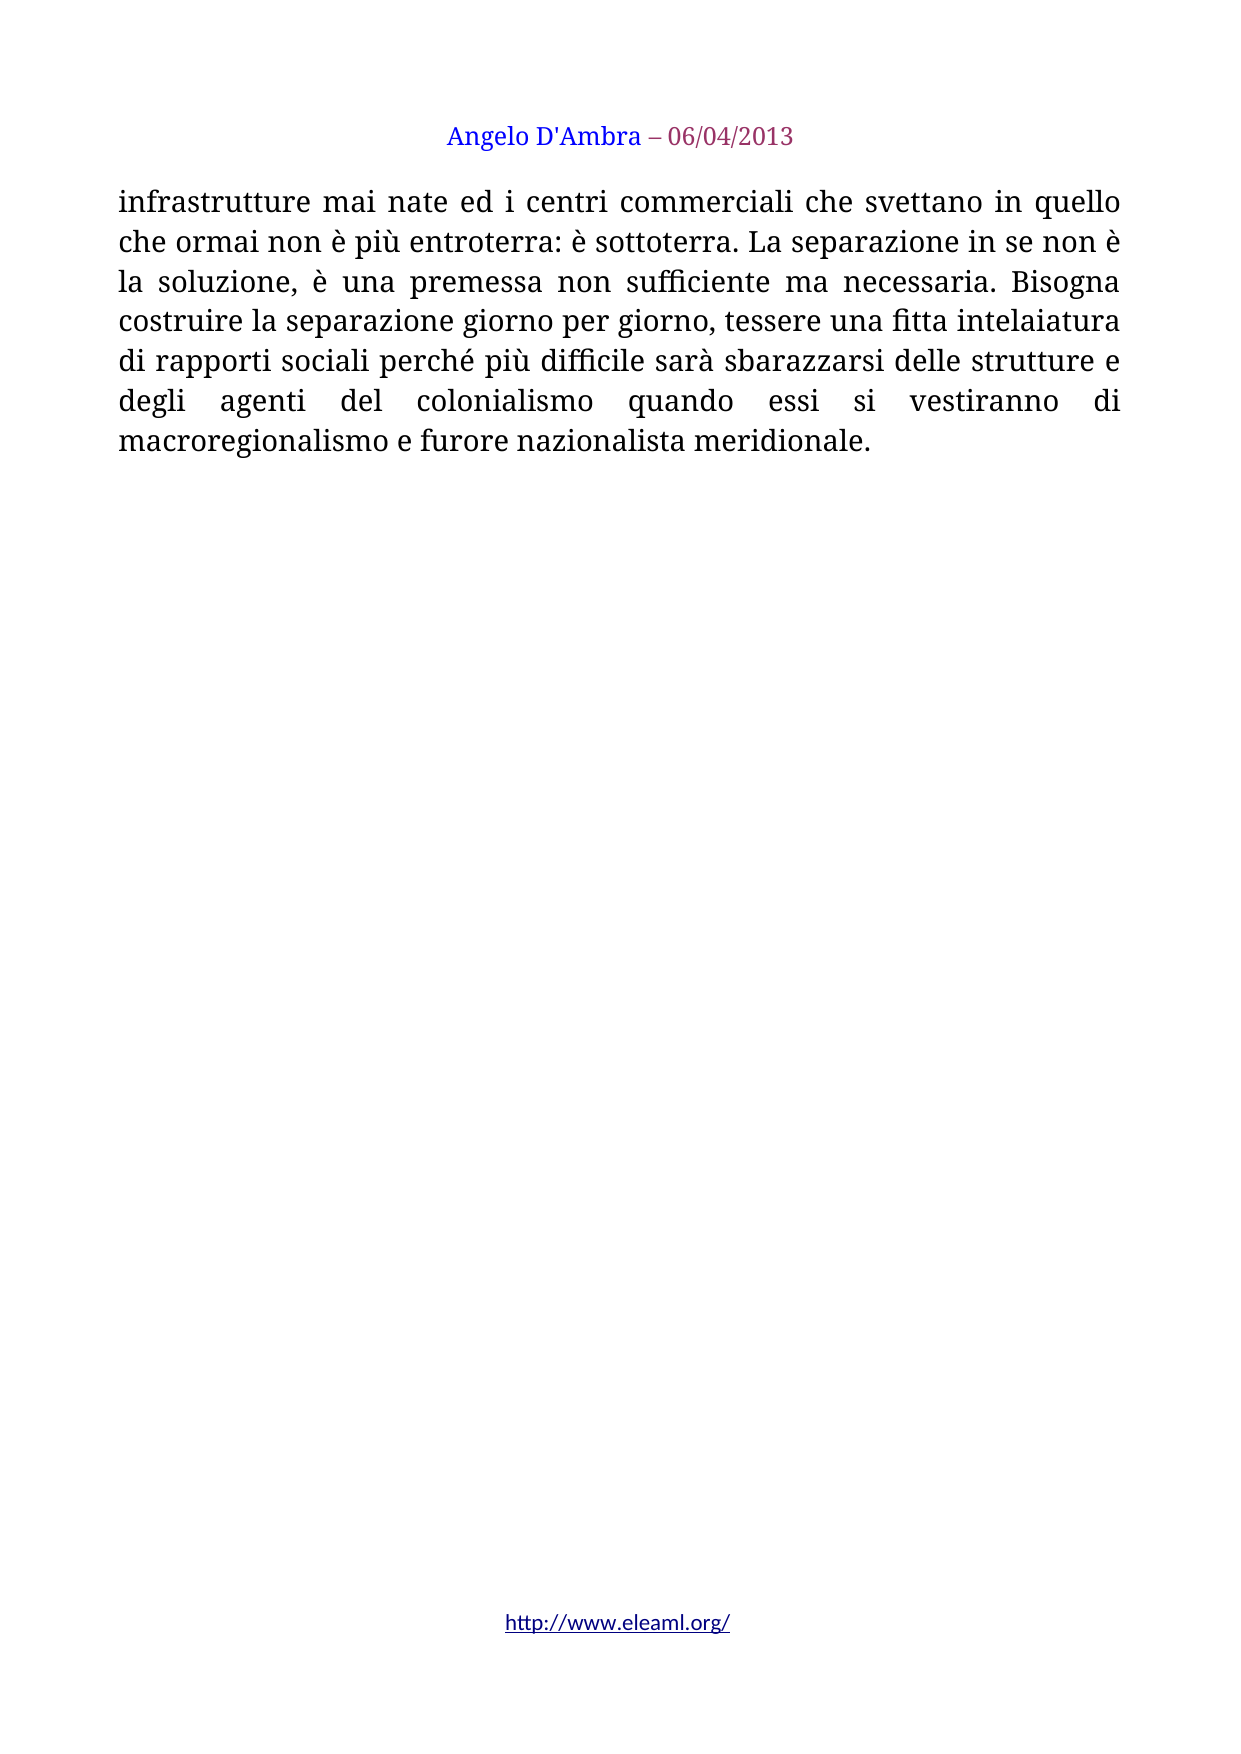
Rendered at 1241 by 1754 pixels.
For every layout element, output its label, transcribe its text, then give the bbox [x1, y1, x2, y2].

text infrastrutture mai nate ed i centri commerciali che svettano in quello che ormai non è più entroterra: è sottoterra. La separazione in se non è la soluzione, è una premessa non sufficiente ma necessaria. Bisogna costruire la separazione giorno per giorno, tessere una fitta intelaiatura di rapporti sociali perché più difficile sarà sbarazzarsi delle strutture e degli agenti del colonialismo quando essi si vestiranno di macroregionalismo e furore nazionalista meridionale. [118, 182, 1122, 459]
